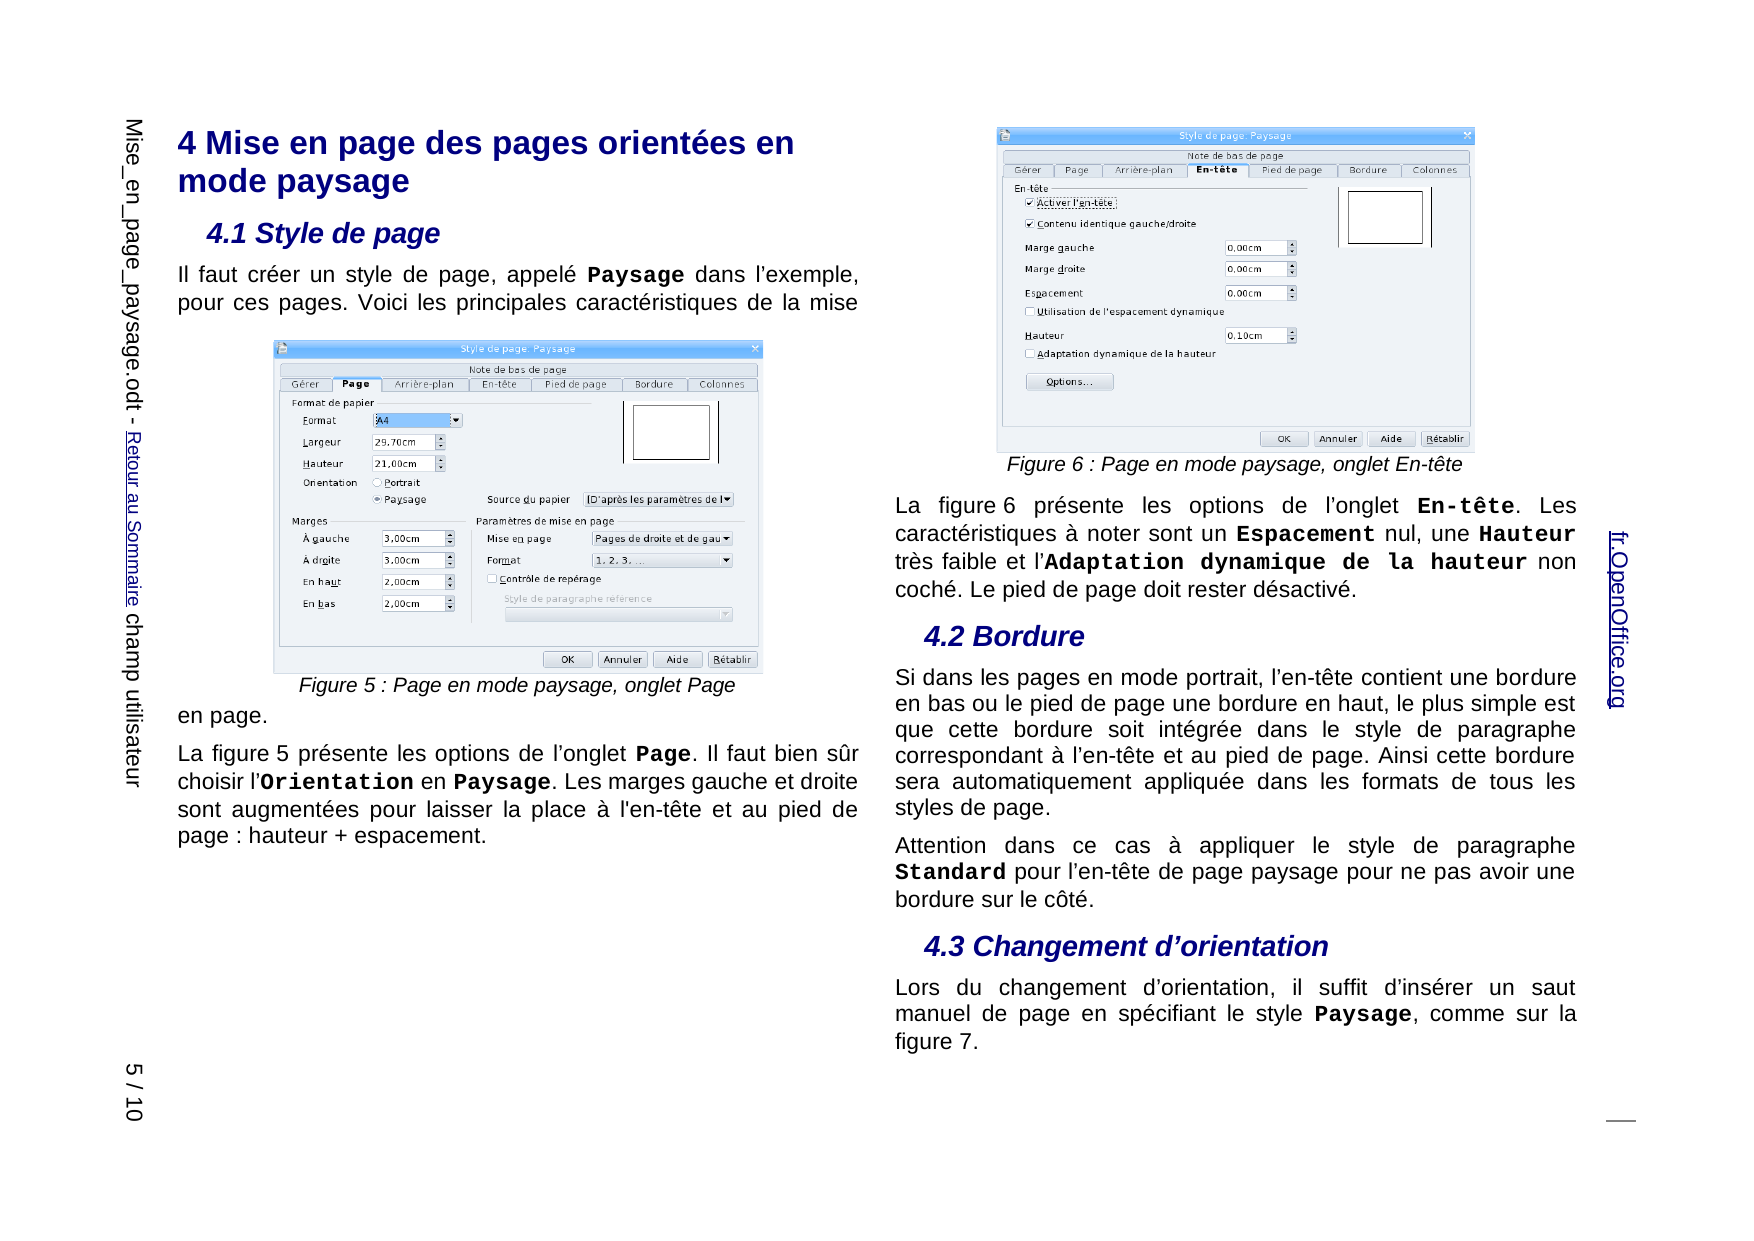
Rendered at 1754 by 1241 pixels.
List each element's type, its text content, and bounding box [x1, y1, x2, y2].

subtitle Changement d’orientation [924, 930, 1577, 963]
text Lors du changement d’orientation, il suffit d’insérer un saut manuel de page en spécifiant le style Paysage, comme sur la figure 7. [895, 974, 1577, 1055]
subtitle Style de page [207, 217, 859, 249]
text Il faut créer un style de page, appelé Paysage dans l’exemple, pour ces pages. Voici les principales caractéristiques de la mise en page. [177, 261, 859, 729]
text Figure 6 : Page en mode paysage, onglet En-tête [997, 453, 1475, 476]
text [997, 476, 1475, 486]
text Figure 5 : Page en mode paysage, onglet Page [273, 674, 763, 697]
picture [273, 340, 764, 674]
text Attention dans ce cas à appliquer le style de paragraphe Standard pour l’en-tête de page paysage pour ne pas avoir une bordure sur le côté. [895, 832, 1577, 913]
text Si dans les pages en mode portrait, l’en-tête contient une bor­dure en bas ou le pied de page une bordure en haut, le plus simple est que cette bordure soit intégrée dans le style de paragraphe correspondant à l’en-tête et au pied de page. Ainsi cette bordure sera automatiquement appliquée dans les formats de tous les styles de page. [895, 664, 1577, 821]
subtitle Bordure [924, 620, 1577, 653]
subtitle Mise en page des pages orientées en mode paysage [177, 124, 859, 199]
picture [996, 127, 1475, 453]
text La figure 5 présente les options de l’onglet Page. Il faut bien sûr choisir l’Orientation en Paysage. Les marges gauche et droite sont augmentées pour laisser la place à l'en-tête et au pied de page : hauteur + espacement. [177, 741, 859, 849]
text La figure 6 présente les options de l’onglet En-tête. Les caractéristiques à noter sont un Espacement nul, une Hauteur très faible et l’Adaptation dynamique de la hauteur non coché. Le pied de page doit rester désactivé. [895, 124, 1577, 602]
